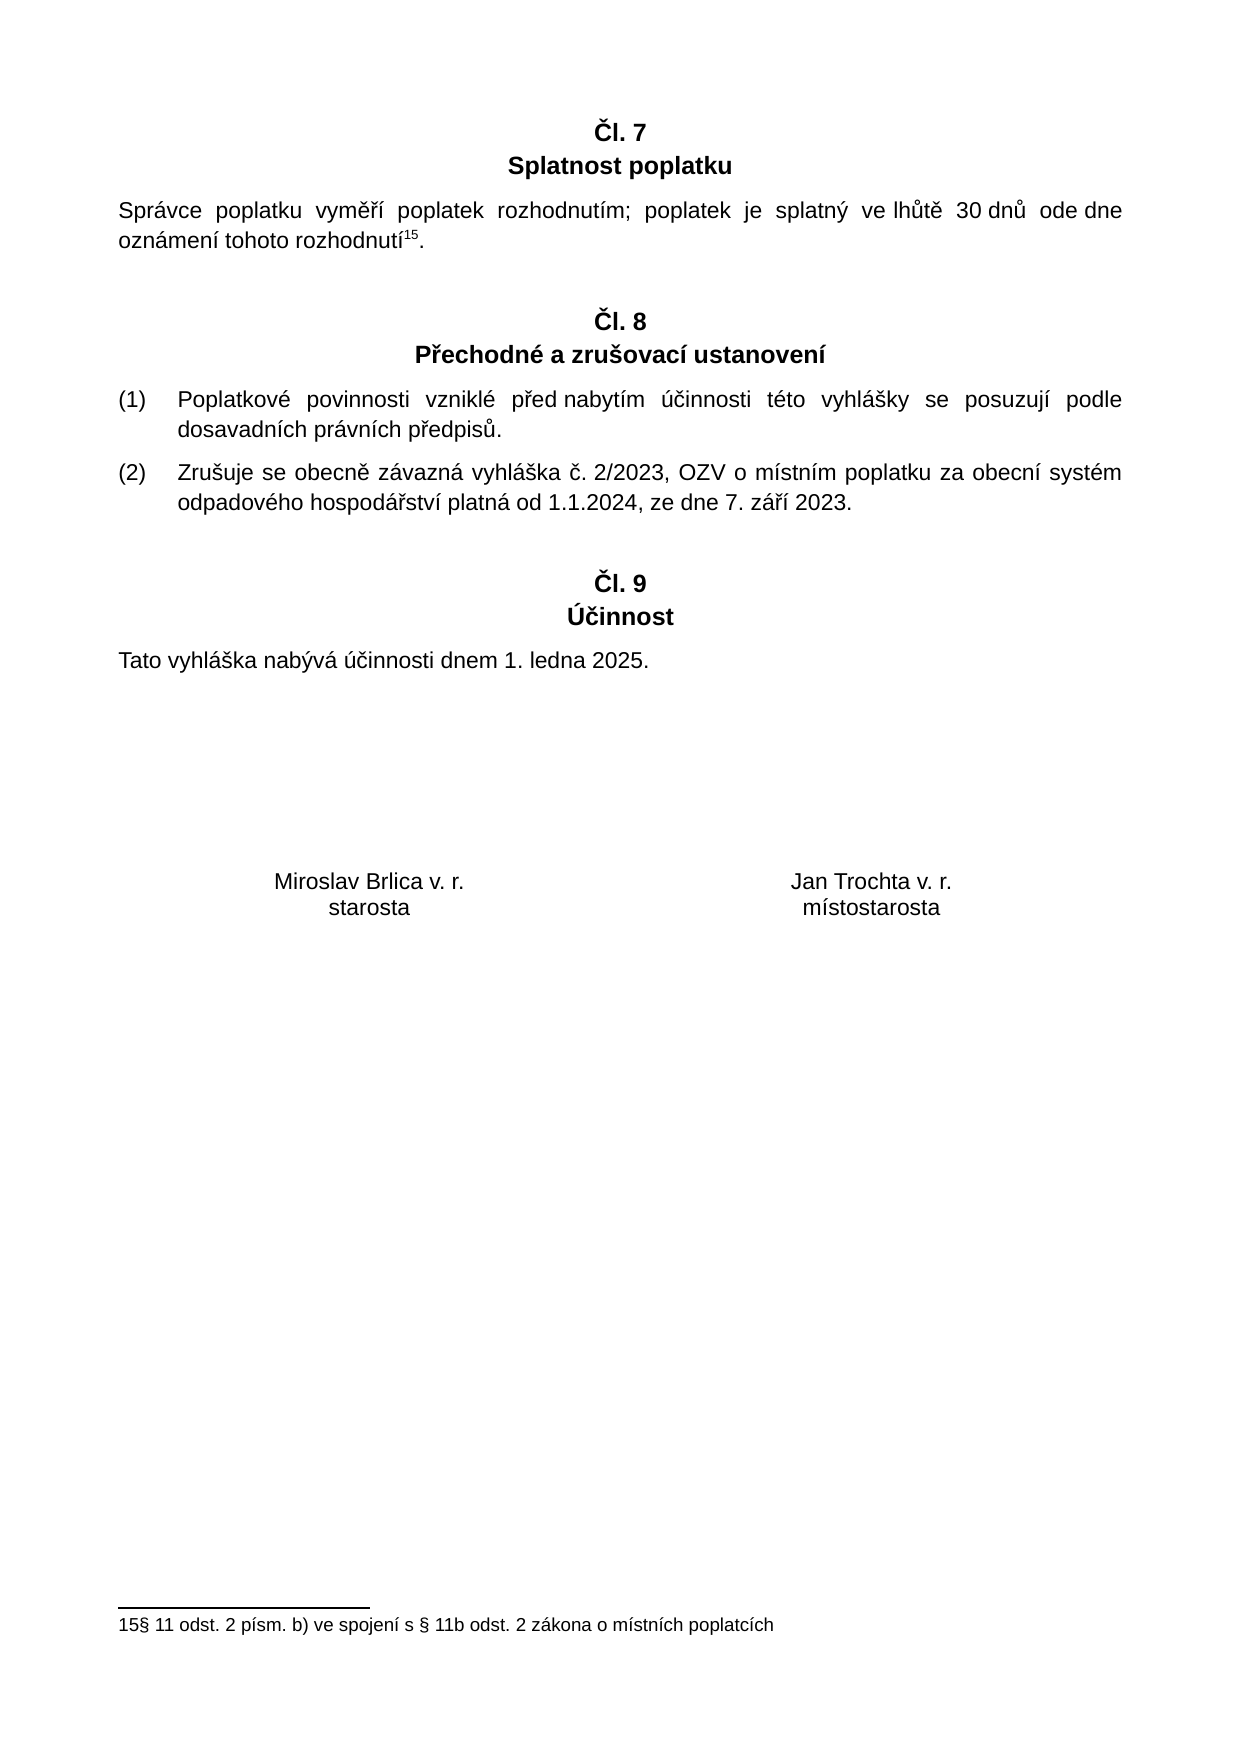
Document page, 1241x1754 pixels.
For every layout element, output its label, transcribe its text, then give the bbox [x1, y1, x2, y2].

subtitle Čl. 8 Přechodné a zrušovací ustanovení [118, 307, 1122, 369]
list Poplatkové povinnosti vzniklé před nabytím účinnosti této vyhlášky se posuzují podle dosavadních právních předpisů. [118, 386, 1122, 442]
text Tato vyhláška nabývá účinnosti dnem 1. ledna 2025. [118, 647, 1122, 674]
table_cell [118, 926, 620, 1044]
text Správce poplatku vyměří poplatek rozhodnutím; poplatek je splatný ve lhůtě 30 dnů ode dne oznámení tohoto rozhodnutí. [118, 197, 1122, 253]
subtitle Čl. 7 Splatnost poplatku [118, 118, 1122, 180]
text § 11 odst. 2 písm. b) ve spojení s § 11b odst. 2 zákona o místních poplatcích [118, 1614, 1122, 1635]
table_cell [620, 926, 1122, 1044]
subtitle Čl. 9 Účinnost [118, 569, 1122, 631]
list Zrušuje se obecně závazná vyhláška č. 2/2023, OZV o místním poplatku za obecní systém odpadového hospodářství platná od 1.1.2024, ze dne 7. září 2023. [118, 458, 1122, 515]
table_header Jan Trochta v. r. místostarosta [620, 808, 1122, 926]
table_header Miroslav Brlica v. r. starosta [118, 808, 620, 926]
